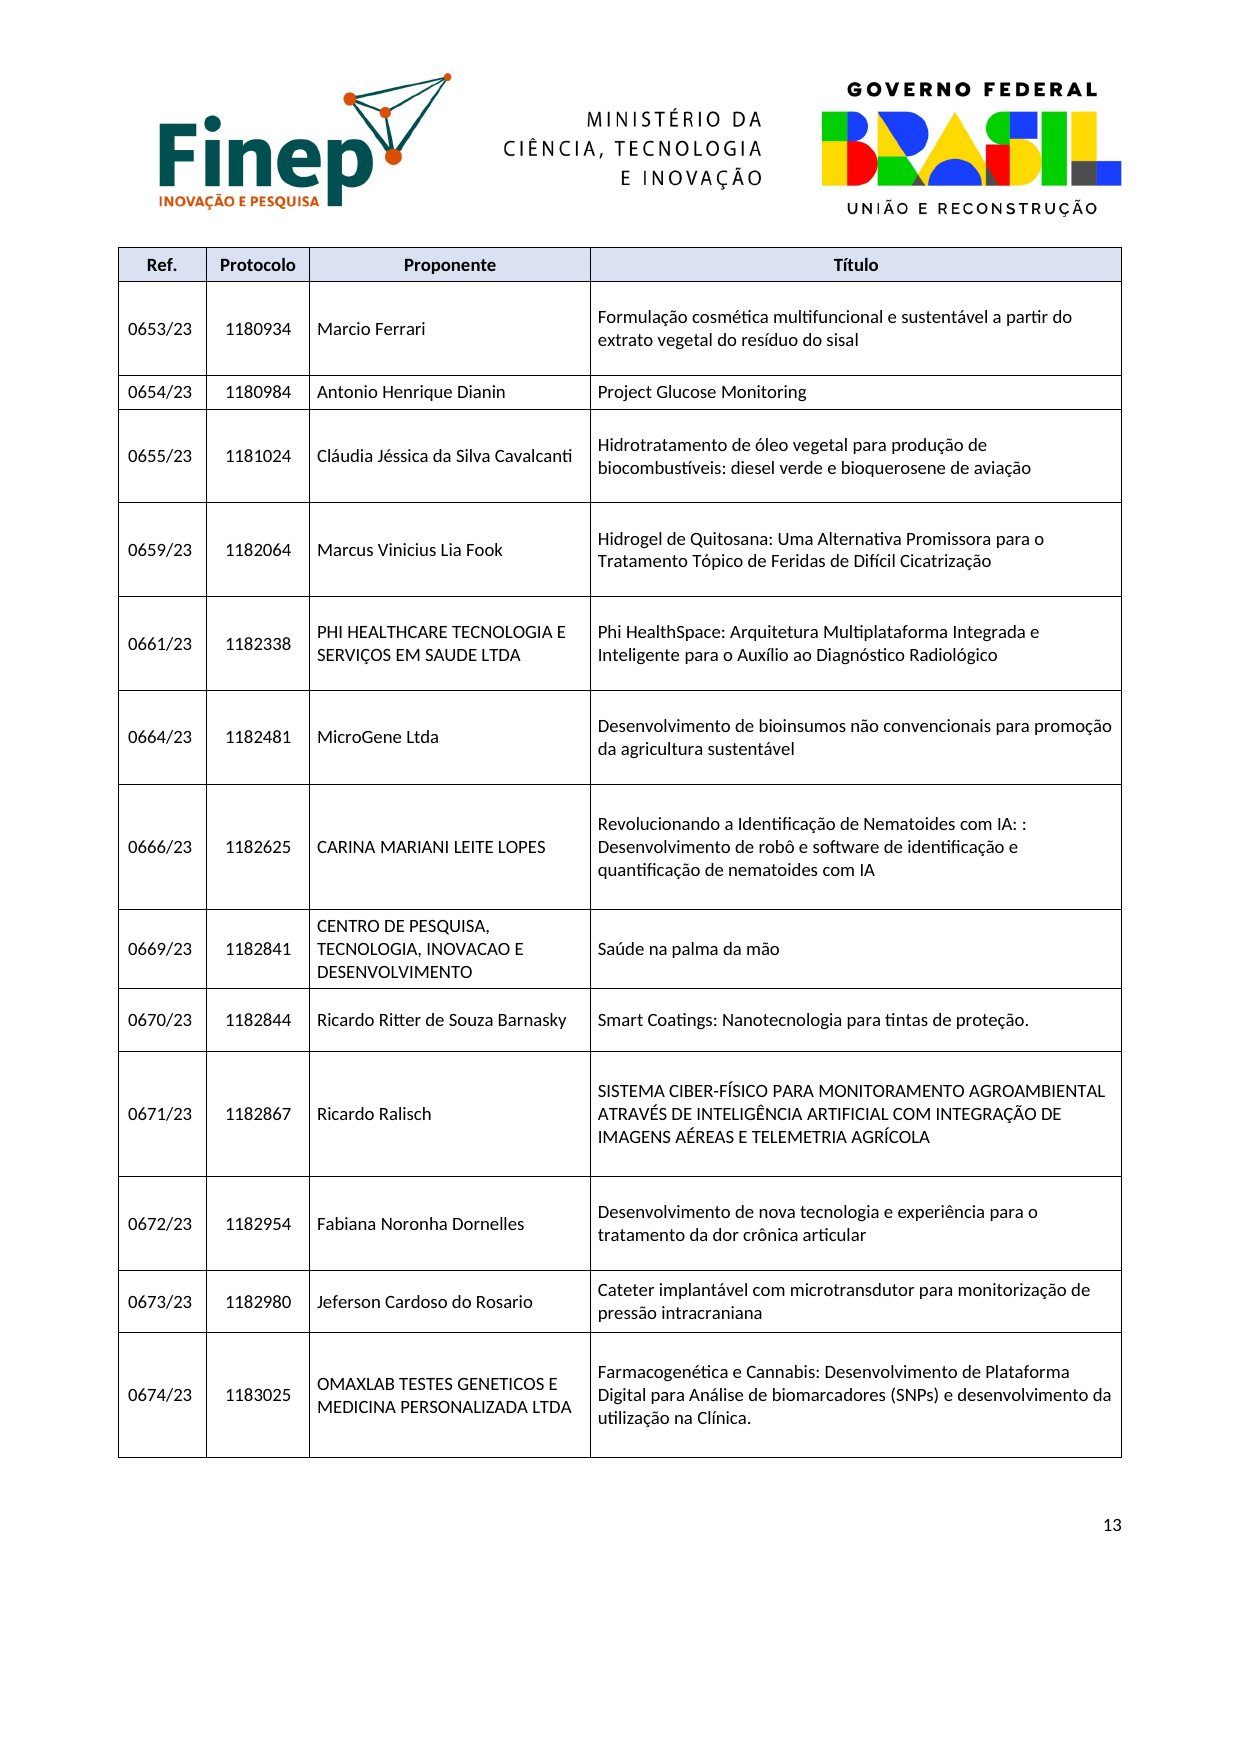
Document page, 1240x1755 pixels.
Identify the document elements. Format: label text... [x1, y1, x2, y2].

table_cell 1182844 [207, 989, 309, 1051]
table_cell Smart Coatings: Nanotecnologia para tintas de proteção. [591, 989, 1121, 1051]
table_cell Cateter implantável com microtransdutor para monitorização de pressão intracraniana [591, 1271, 1121, 1332]
table_cell 0674/23 [119, 1333, 206, 1457]
table_cell 0669/23 [119, 910, 206, 988]
table_cell 0654/23 [119, 376, 206, 408]
table_cell Marcus Vinicius Lia Fook [310, 503, 590, 596]
table_cell Farmacogenética e Cannabis: Desenvolvimento de Plataforma Digital para Análise de biomarcadores (SNPs) e desenvolvimento da utilização na Clínica. [591, 1333, 1121, 1457]
table_cell OMAXLAB TESTES GENETICOS E MEDICINA PERSONALIZADA LTDA [310, 1333, 590, 1457]
table_cell Desenvolvimento de nova tecnologia e experiência para o tratamento da dor crônica articular [591, 1177, 1121, 1269]
table_cell CARINA MARIANI LEITE LOPES [310, 785, 590, 908]
table_cell Desenvolvimento de bioinsumos não convencionais para promoção da agricultura sustentável [591, 691, 1121, 783]
table_cell Antonio Henrique Dianin [310, 376, 590, 408]
table_cell 1182625 [207, 785, 309, 908]
table_cell Jeferson Cardoso do Rosario [310, 1271, 590, 1332]
table_cell 1182954 [207, 1177, 309, 1269]
table_cell 0666/23 [119, 785, 206, 908]
table_cell 1181024 [207, 410, 309, 502]
table_cell 0659/23 [119, 503, 206, 596]
table_cell 1182841 [207, 910, 309, 988]
table_cell Fabiana Noronha Dornelles [310, 1177, 590, 1269]
table_cell PHI HEALTHCARE TECNOLOGIA E SERVIÇOS EM SAUDE LTDA [310, 597, 590, 690]
table_cell 0673/23 [119, 1271, 206, 1332]
table_header Protocolo [207, 248, 309, 281]
table_cell 1182481 [207, 691, 309, 783]
table_cell 0670/23 [119, 989, 206, 1051]
table_cell CENTRO DE PESQUISA, TECNOLOGIA, INOVACAO E DESENVOLVIMENTO [310, 910, 590, 988]
table_cell Marcio Ferrari [310, 282, 590, 374]
table_cell 1180984 [207, 376, 309, 408]
table_cell 1182980 [207, 1271, 309, 1332]
table_cell Hidrotratamento de óleo vegetal para produção de biocombustíveis: diesel verde e bioquerosene de aviação [591, 410, 1121, 502]
table_cell 1182867 [207, 1052, 309, 1176]
table_cell 1183025 [207, 1333, 309, 1457]
table_cell 1182064 [207, 503, 309, 596]
table_cell Revolucionando a Identificação de Nematoides com IA: : Desenvolvimento de robô e software de identificação e quantificação de nematoides com IA [591, 785, 1121, 908]
table_cell Ricardo Ralisch [310, 1052, 590, 1176]
table_header Proponente [310, 248, 590, 281]
table_cell Formulação cosmética multifuncional e sustentável a partir do extrato vegetal do resíduo do sisal [591, 282, 1121, 374]
table_cell 0664/23 [119, 691, 206, 783]
table_cell 1182338 [207, 597, 309, 690]
table_cell Phi HealthSpace: Arquitetura Multiplataforma Integrada e Inteligente para o Auxílio ao Diagnóstico Radiológico [591, 597, 1121, 690]
table_cell Ricardo Ritter de Souza Barnasky [310, 989, 590, 1051]
table_cell 0653/23 [119, 282, 206, 374]
table_cell Hidrogel de Quitosana: Uma Alternativa Promissora para o Tratamento Tópico de Feridas de Difícil Cicatrização [591, 503, 1121, 596]
table_cell 1180934 [207, 282, 309, 374]
table_cell Saúde na palma da mão [591, 910, 1121, 988]
table_header Ref. [119, 248, 206, 281]
table_cell 0661/23 [119, 597, 206, 690]
table_cell Cláudia Jéssica da Silva Cavalcanti [310, 410, 590, 502]
table_cell SISTEMA CIBER-FÍSICO PARA MONITORAMENTO AGROAMBIENTAL ATRAVÉS DE INTELIGÊNCIA ARTIFICIAL COM INTEGRAÇÃO DE IMAGENS AÉREAS E TELEMETRIA AGRÍCOLA [591, 1052, 1121, 1176]
table_header Título [591, 248, 1121, 281]
table_cell 0672/23 [119, 1177, 206, 1269]
table_cell 0655/23 [119, 410, 206, 502]
table_cell 0671/23 [119, 1052, 206, 1176]
table_cell Project Glucose Monitoring [591, 376, 1121, 408]
table_cell MicroGene Ltda [310, 691, 590, 783]
